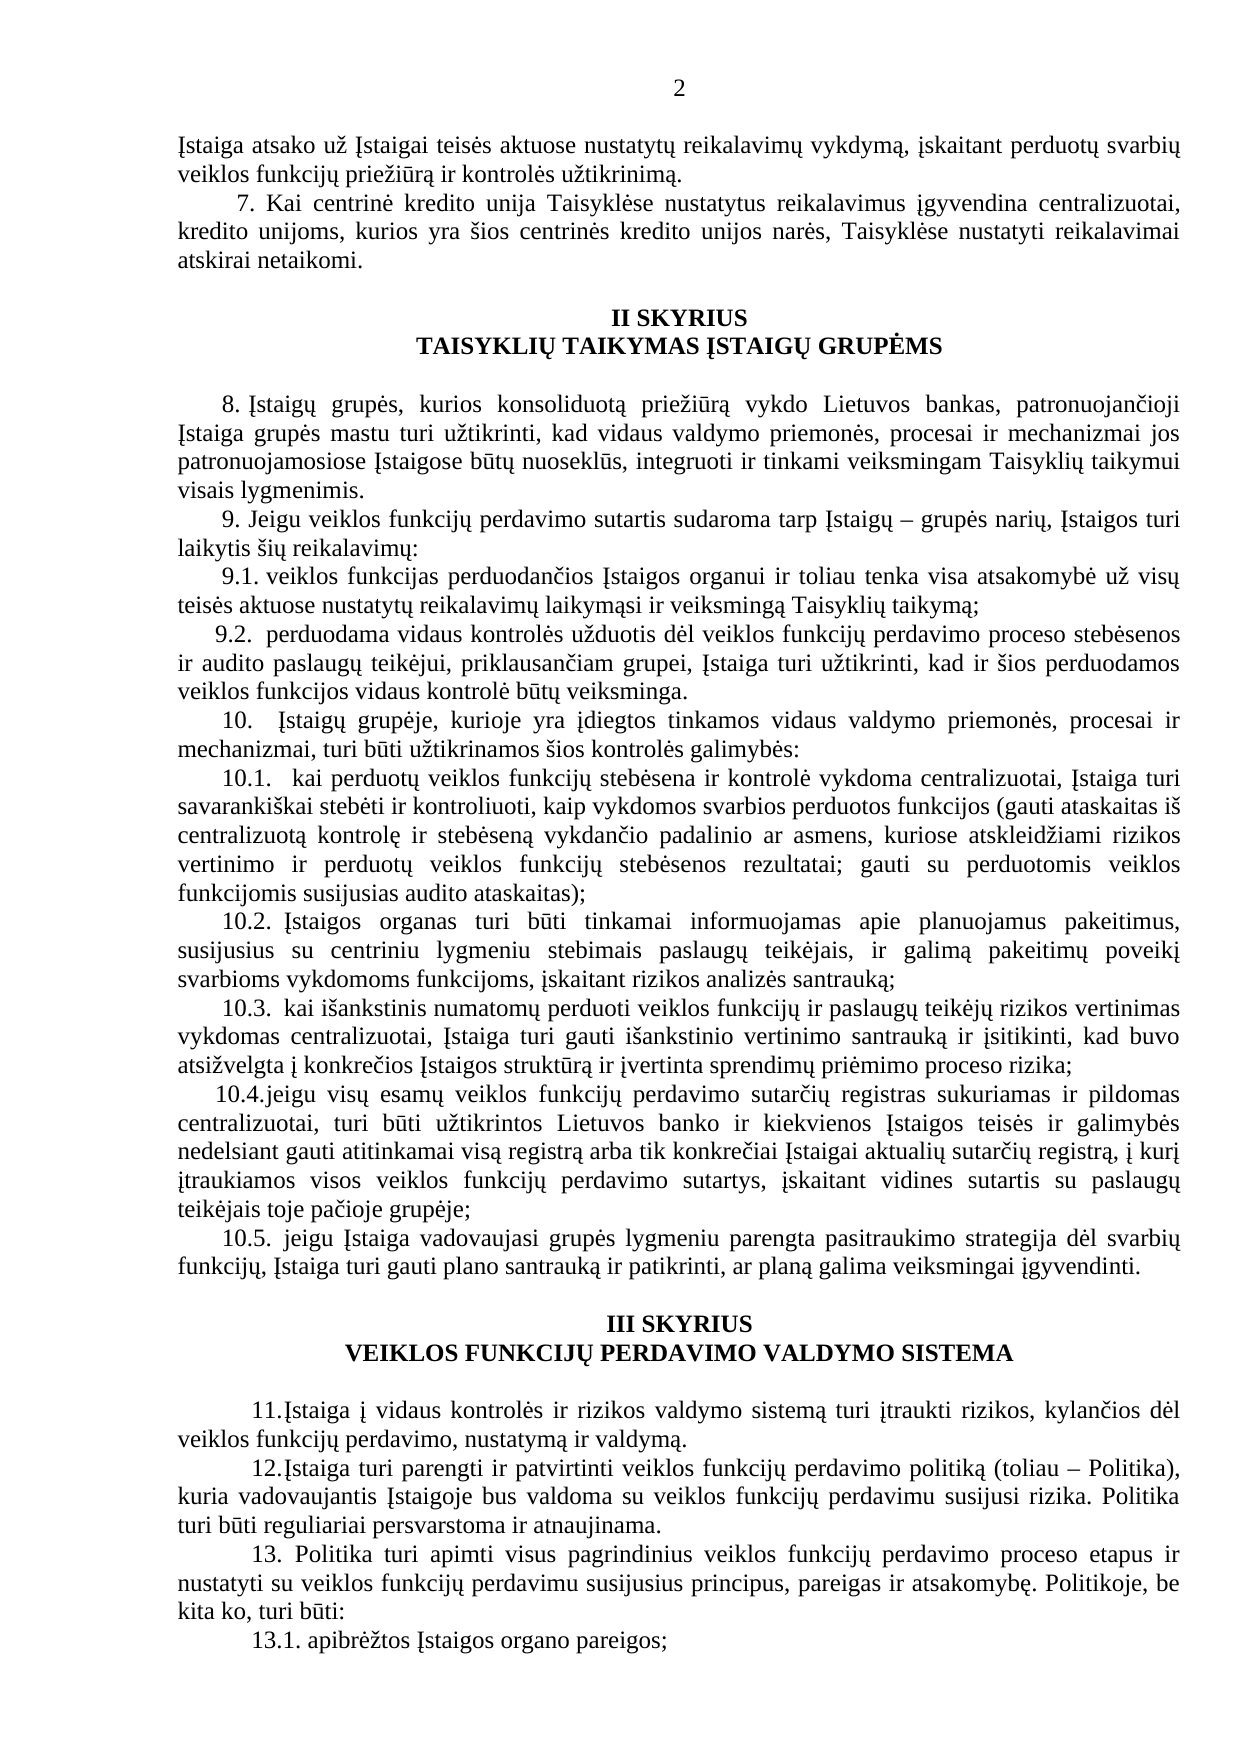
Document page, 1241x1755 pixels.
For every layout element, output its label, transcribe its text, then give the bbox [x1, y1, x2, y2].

text 9.2. perduodama vidaus kontrolės užduotis dėl veiklos funkcijų perdavimo proceso stebėsenos ir audito paslaugų teikėjui, priklausančiam grupei, Įstaiga turi užtikrinti, kad ir šios perduodamos veiklos funkcijos vidaus kontrolė būtų veiksminga. [177, 619, 1181, 705]
text 9. Jeigu veiklos funkcijų perdavimo sutartis sudaroma tarp Įstaigų – grupės narių, Įstaigos turi laikytis šių reikalavimų: [177, 504, 1181, 561]
text VEIKLOS FUNKCIJŲ PERDAVIMO VALDYMO SISTEMA [177, 1338, 1181, 1366]
text 10.5. jeigu Įstaiga vadovaujasi grupės lygmeniu parengta pasitraukimo strategija dėl svarbių funkcijų, Įstaiga turi gauti plano santrauką ir patikrinti, ar planą galima veiksmingai įgyvendinti. [177, 1223, 1181, 1280]
text 10.4. jeigu visų esamų veiklos funkcijų perdavimo sutarčių registras sukuriamas ir pildomas centralizuotai, turi būti užtikrintos Lietuvos banko ir kiekvienos Įstaigos teisės ir galimybės nedelsiant gauti atitinkamai visą registrą arba tik konkrečiai Įstaigai aktualių sutarčių registrą, į kurį įtraukiamos visos veiklos funkcijų perdavimo sutartys, įskaitant vidines sutartis su paslaugų teikėjais toje pačioje grupėje; [177, 1079, 1181, 1223]
text 10. Įstaigų grupėje, kurioje yra įdiegtos tinkamos vidaus valdymo priemonės, procesai ir mechanizmai, turi būti užtikrinamos šios kontrolės galimybės: [177, 705, 1181, 763]
text 13. Politika turi apimti visus pagrindinius veiklos funkcijų perdavimo proceso etapus ir nustatyti su veiklos funkcijų perdavimu susijusius principus, pareigas ir atsakomybę. Politikoje, be kita ko, turi būti: [177, 1539, 1181, 1625]
text Įstaiga atsako už Įstaigai teisės aktuose nustatytų reikalavimų vykdymą, įskaitant perduotų svarbių veiklos funkcijų priežiūrą ir kontrolės užtikrinimą. [177, 130, 1181, 188]
text 12. Įstaiga turi parengti ir patvirtinti veiklos funkcijų perdavimo politiką (toliau – Politika), kuria vadovaujantis Įstaigoje bus valdoma su veiklos funkcijų perdavimu susijusi rizika. Politika turi būti reguliariai persvarstoma ir atnaujinama. [177, 1453, 1181, 1539]
text II SKYRIUS [177, 303, 1181, 331]
text TAISYKLIŲ TAIKYMAS ĮSTAIGŲ GRUPĖMS [177, 331, 1181, 360]
text 10.3. kai išankstinis numatomų perduoti veiklos funkcijų ir paslaugų teikėjų rizikos vertinimas vykdomas centralizuotai, Įstaiga turi gauti išankstinio vertinimo santrauką ir įsitikinti, kad buvo atsižvelgta į konkrečios Įstaigos struktūrą ir įvertinta sprendimų priėmimo proceso rizika; [177, 993, 1181, 1079]
text 7. Kai centrinė kredito unija Taisyklėse nustatytus reikalavimus įgyvendina centralizuotai, kredito unijoms, kurios yra šios centrinės kredito unijos narės, Taisyklėse nustatyti reikalavimai atskirai netaikomi. [177, 188, 1181, 274]
text 8. Įstaigų grupės, kurios konsoliduotą priežiūrą vykdo Lietuvos bankas, patronuojančioji Įstaiga grupės mastu turi užtikrinti, kad vidaus valdymo priemonės, procesai ir mechanizmai jos patronuojamosiose Įstaigose būtų nuoseklūs, integruoti ir tinkami veiksmingam Taisyklių taikymui visais lygmenimis. [177, 389, 1181, 504]
text 11. Įstaiga į vidaus kontrolės ir rizikos valdymo sistemą turi įtraukti rizikos, kylančios dėl veiklos funkcijų perdavimo, nustatymą ir valdymą. [177, 1395, 1181, 1453]
text III SKYRIUS [177, 1309, 1181, 1338]
text 13.1. apibrėžtos Įstaigos organo pareigos; [177, 1625, 1181, 1654]
text 10.2. Įstaigos organas turi būti tinkamai informuojamas apie planuojamus pakeitimus, susijusius su centriniu lygmeniu stebimais paslaugų teikėjais, ir galimą pakeitimų poveikį svarbioms vykdomoms funkcijoms, įskaitant rizikos analizės santrauką; [177, 906, 1181, 993]
text 10.1. kai perduotų veiklos funkcijų stebėsena ir kontrolė vykdoma centralizuotai, Įstaiga turi savarankiškai stebėti ir kontroliuoti, kaip vykdomos svarbios perduotos funkcijos (gauti ataskaitas iš centralizuotą kontrolę ir stebėseną vykdančio padalinio ar asmens, kuriose atskleidžiami rizikos vertinimo ir perduotų veiklos funkcijų stebėsenos rezultatai; gauti su perduotomis veiklos funkcijomis susijusias audito ataskaitas); [177, 763, 1181, 906]
text 9.1. veiklos funkcijas perduodančios Įstaigos organui ir toliau tenka visa atsakomybė už visų teisės aktuose nustatytų reikalavimų laikymąsi ir veiksmingą Taisyklių taikymą; [177, 561, 1181, 619]
